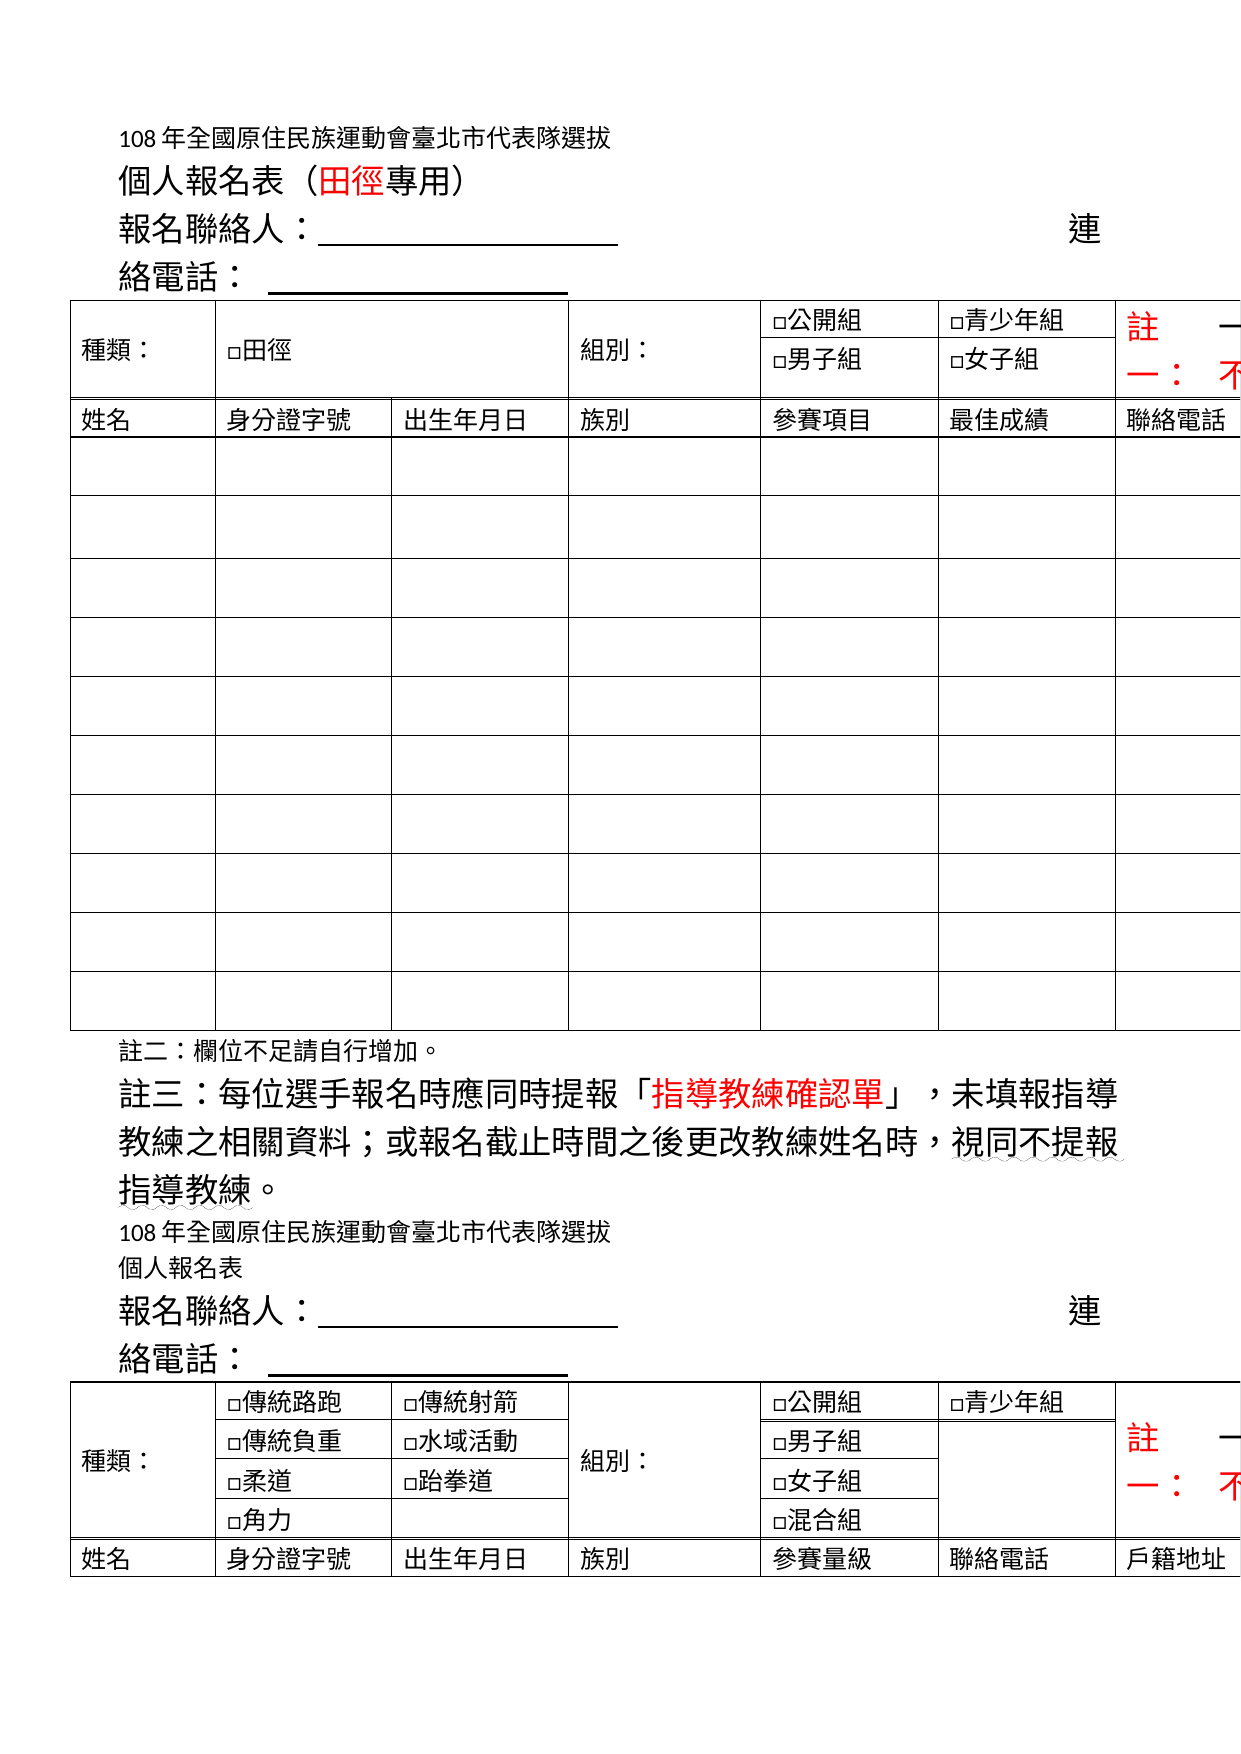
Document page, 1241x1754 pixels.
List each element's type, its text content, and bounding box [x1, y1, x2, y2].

table_cell [761, 913, 938, 971]
table_cell 參賽項目 [761, 400, 938, 436]
table_cell [71, 972, 215, 1030]
table_cell [939, 1422, 1115, 1458]
table_cell [392, 854, 568, 912]
table_cell [761, 736, 938, 794]
table_cell [71, 438, 215, 495]
text 註三：每位選手報名時應同時提報「指導教練確認單」，未填報指導教練之相關資料；或報名截止時間之後更改教練姓名時，視同不提報指導教練。 [118, 1067, 1122, 1212]
table_header 註一： [1116, 1383, 1207, 1537]
table_cell [216, 559, 391, 617]
text 註二：欄位不足請自行增加。 [118, 1031, 1122, 1067]
table_cell [1116, 972, 1240, 1030]
table_cell [939, 496, 1115, 557]
table_cell [392, 913, 568, 971]
table_cell [71, 618, 215, 676]
table_cell □男子組 [761, 338, 938, 397]
table_header 一張報名表僅限填一組別，不同種類、組別請分開填寫 [1207, 301, 1240, 397]
table_cell [939, 677, 1115, 735]
table_cell [1116, 913, 1240, 971]
table_cell [392, 677, 568, 735]
table_cell [71, 677, 215, 735]
table_header □青少年組 [939, 301, 1115, 337]
table_cell [392, 618, 568, 676]
table_cell [761, 496, 938, 557]
table_cell [569, 972, 760, 1030]
table_cell [392, 496, 568, 557]
table_cell □柔道 [216, 1459, 391, 1497]
table_cell [569, 496, 760, 557]
table_header □田徑 [216, 301, 568, 397]
table_cell [216, 438, 391, 495]
table_cell [1116, 677, 1240, 735]
table_cell [1116, 438, 1240, 495]
table_cell [1116, 618, 1240, 676]
table_cell [569, 618, 760, 676]
table_cell [1116, 559, 1240, 617]
table_cell [71, 736, 215, 794]
table_cell [216, 972, 391, 1030]
table_header □青少年組 [939, 1383, 1115, 1419]
table_cell [939, 1458, 1115, 1497]
text 個人報名表 [118, 1248, 1122, 1284]
table_cell [71, 913, 215, 971]
table_cell [569, 795, 760, 853]
table_cell 姓名 [71, 400, 215, 436]
table_cell [392, 736, 568, 794]
table_header 組別： [569, 301, 760, 397]
table_cell [939, 1498, 1115, 1537]
text 個人報名表（田徑專用） [118, 154, 1122, 203]
table_cell [392, 438, 568, 495]
table_header □傳統射箭 [392, 1383, 568, 1419]
table_header 組別： [569, 1383, 760, 1537]
table_cell 出生年月日 [392, 400, 568, 436]
table_header □公開組 [761, 1383, 938, 1419]
text 108年全國原住民族運動會臺北市代表隊選拔 [118, 118, 1122, 154]
table_cell [939, 438, 1115, 495]
table_cell [392, 795, 568, 853]
table_cell □混合組 [761, 1499, 938, 1537]
table_cell [939, 736, 1115, 794]
table_cell [939, 972, 1115, 1030]
table_cell □角力 [216, 1499, 391, 1537]
table_cell [392, 972, 568, 1030]
table_header 註一： [1116, 301, 1207, 397]
table_cell 參賽量級 [761, 1540, 938, 1576]
table_cell [1116, 496, 1240, 557]
table_cell □傳統負重 [216, 1420, 391, 1458]
table_header 種類： [71, 1383, 215, 1537]
table_cell 聯絡電話 [1116, 400, 1240, 436]
table_cell [1116, 795, 1240, 853]
table_cell [761, 618, 938, 676]
table_cell [71, 496, 215, 557]
table_cell [71, 795, 215, 853]
table_cell [569, 736, 760, 794]
table_header □公開組 [761, 301, 938, 337]
table_cell [216, 854, 391, 912]
table_cell 戶籍地址 [1116, 1540, 1240, 1576]
table_cell □女子組 [939, 338, 1115, 397]
table_cell 身分證字號 [216, 400, 391, 436]
table_header □傳統路跑 [216, 1383, 391, 1419]
table_cell [761, 438, 938, 495]
text 108年全國原住民族運動會臺北市代表隊選拔 [118, 1212, 1122, 1248]
table_header 種類： [71, 301, 215, 397]
table_cell □水域活動 [392, 1420, 568, 1458]
table_cell [761, 677, 938, 735]
table_cell [216, 913, 391, 971]
table_cell [569, 677, 760, 735]
table_cell 聯絡電話 [939, 1540, 1115, 1576]
table_cell [216, 618, 391, 676]
table_cell □女子組 [761, 1459, 938, 1497]
table_cell [939, 854, 1115, 912]
table_cell [216, 496, 391, 557]
table_cell [761, 972, 938, 1030]
table_cell [761, 559, 938, 617]
table_cell □跆拳道 [392, 1459, 568, 1497]
table_cell [569, 438, 760, 495]
table_cell 族別 [569, 1540, 760, 1576]
table_cell [569, 854, 760, 912]
table_cell [939, 913, 1115, 971]
table_cell [392, 559, 568, 617]
table_header 一張報名表僅限填一組別，不同種類、組別請分開填寫 [1207, 1383, 1240, 1537]
text 報名聯絡人： 連絡電話： [118, 1284, 1122, 1381]
text 報名聯絡人： 連絡電話： [118, 203, 1122, 299]
table_cell 出生年月日 [392, 1540, 568, 1576]
table_cell [939, 795, 1115, 853]
table_cell 最佳成績 [939, 400, 1115, 436]
table_cell [216, 736, 391, 794]
table_cell [761, 795, 938, 853]
table_cell 族別 [569, 400, 760, 436]
table_cell [569, 913, 760, 971]
table_cell [216, 795, 391, 853]
table_cell [1116, 854, 1240, 912]
table_cell [761, 854, 938, 912]
table_cell [1116, 736, 1240, 794]
table_cell [71, 854, 215, 912]
table_cell 姓名 [71, 1540, 215, 1576]
table_cell [939, 618, 1115, 676]
table_cell [216, 677, 391, 735]
table_cell □男子組 [761, 1422, 938, 1458]
table_cell [569, 559, 760, 617]
table_cell 身分證字號 [216, 1540, 391, 1576]
table_cell [939, 559, 1115, 617]
table_cell [392, 1499, 568, 1537]
table_cell [71, 559, 215, 617]
